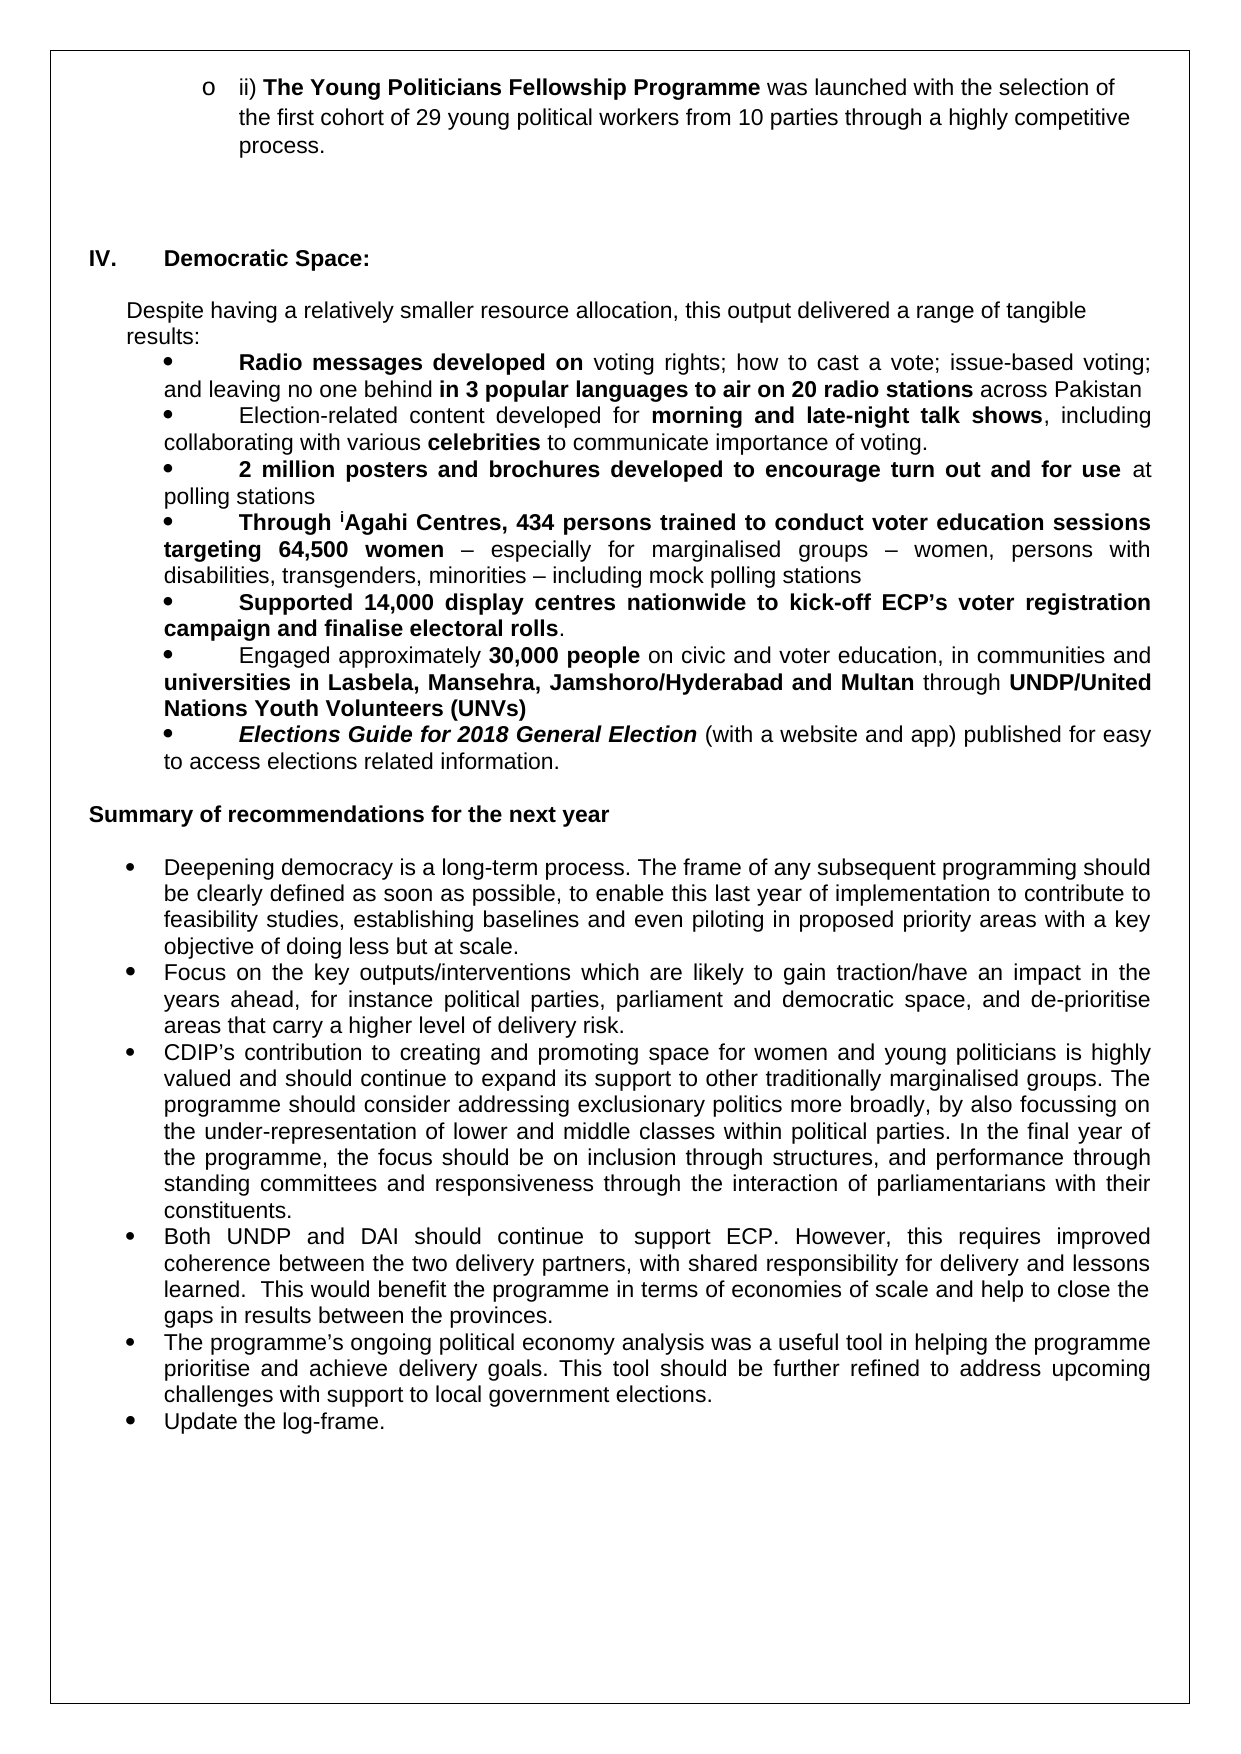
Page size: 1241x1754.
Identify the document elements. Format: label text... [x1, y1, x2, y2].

text Summary of recommendations for the next year [89, 801, 1152, 827]
list Update the log-frame. [126, 1408, 1152, 1434]
list Elections Guide for 2018 General Election (with a website and app) published for easy to access elections related information. [164, 721, 1152, 774]
list Deepening democracy is a long-term process. The frame of any subsequent programming should be clearly defined as soon as possible, to enable this last year of implementation to contribute to feasibility studies, establishing baselines and even piloting in proposed priority areas with a key objective of doing less but at scale. [126, 854, 1152, 959]
list The programme’s ongoing political economy analysis was a useful tool in helping the programme prioritise and achieve delivery goals. This tool should be further refined to address upcoming challenges with support to local government elections. [126, 1328, 1152, 1408]
list Election-related content developed for morning and late-night talk shows, including collaborating with various celebrities to communicate importance of voting. [164, 402, 1152, 456]
text Despite having a relatively smaller resource allocation, this output delivered a range of tangible results: [126, 297, 1152, 349]
list Radio messages developed on voting rights; how to cast a vote; issue-based voting; and leaving no one behind in 3 popular languages to air on 20 radio stations across Pakistan [164, 349, 1152, 402]
list ii) The Young Politicians Fellowship Programme was launched with the selection of the first cohort of 29 young political workers from 10 parties through a highly competitive process. [201, 74, 1152, 158]
list Through Agahi Centres, 434 persons trained to conduct voter education sessions targeting 64,500 women – especially for marginalised groups – women, persons with disabilities, transgenders, minorities – including mock polling stations [164, 509, 1152, 588]
list Both UNDP and DAI should continue to support ECP. However, this requires improved coherence between the two delivery partners, with shared responsibility for delivery and lessons learned. This would benefit the programme in terms of economies of scale and help to close the gaps in results between the provinces. [126, 1223, 1152, 1328]
list CDIP’s contribution to creating and promoting space for women and young politicians is highly valued and should continue to expand its support to other traditionally marginalised groups. The programme should consider addressing exclusionary politics more broadly, by also focussing on the under-representation of lower and middle classes within political parties. In the final year of the programme, the focus should be on inclusion through structures, and performance through standing committees and responsiveness through the interaction of parliamentarians with their constituents. [126, 1039, 1152, 1223]
list Democratic Space: [89, 245, 1152, 272]
list Focus on the key outputs/interventions which are likely to gain traction/have an impact in the years ahead, for instance political parties, parliament and democratic space, and de-prioritise areas that carry a higher level of delivery risk. [126, 959, 1152, 1039]
list Engaged approximately 30,000 people on civic and voter education, in communities and universities in Lasbela, Mansehra, Jamshoro/Hyderabad and Multan through UNDP/United Nations Youth Volunteers (UNVs) [164, 642, 1152, 721]
list 2 million posters and brochures developed to encourage turn out and for use at polling stations [164, 456, 1152, 509]
list Supported 14,000 display centres nationwide to kick-off ECP’s voter registration campaign and finalise electoral rolls. [164, 588, 1152, 642]
